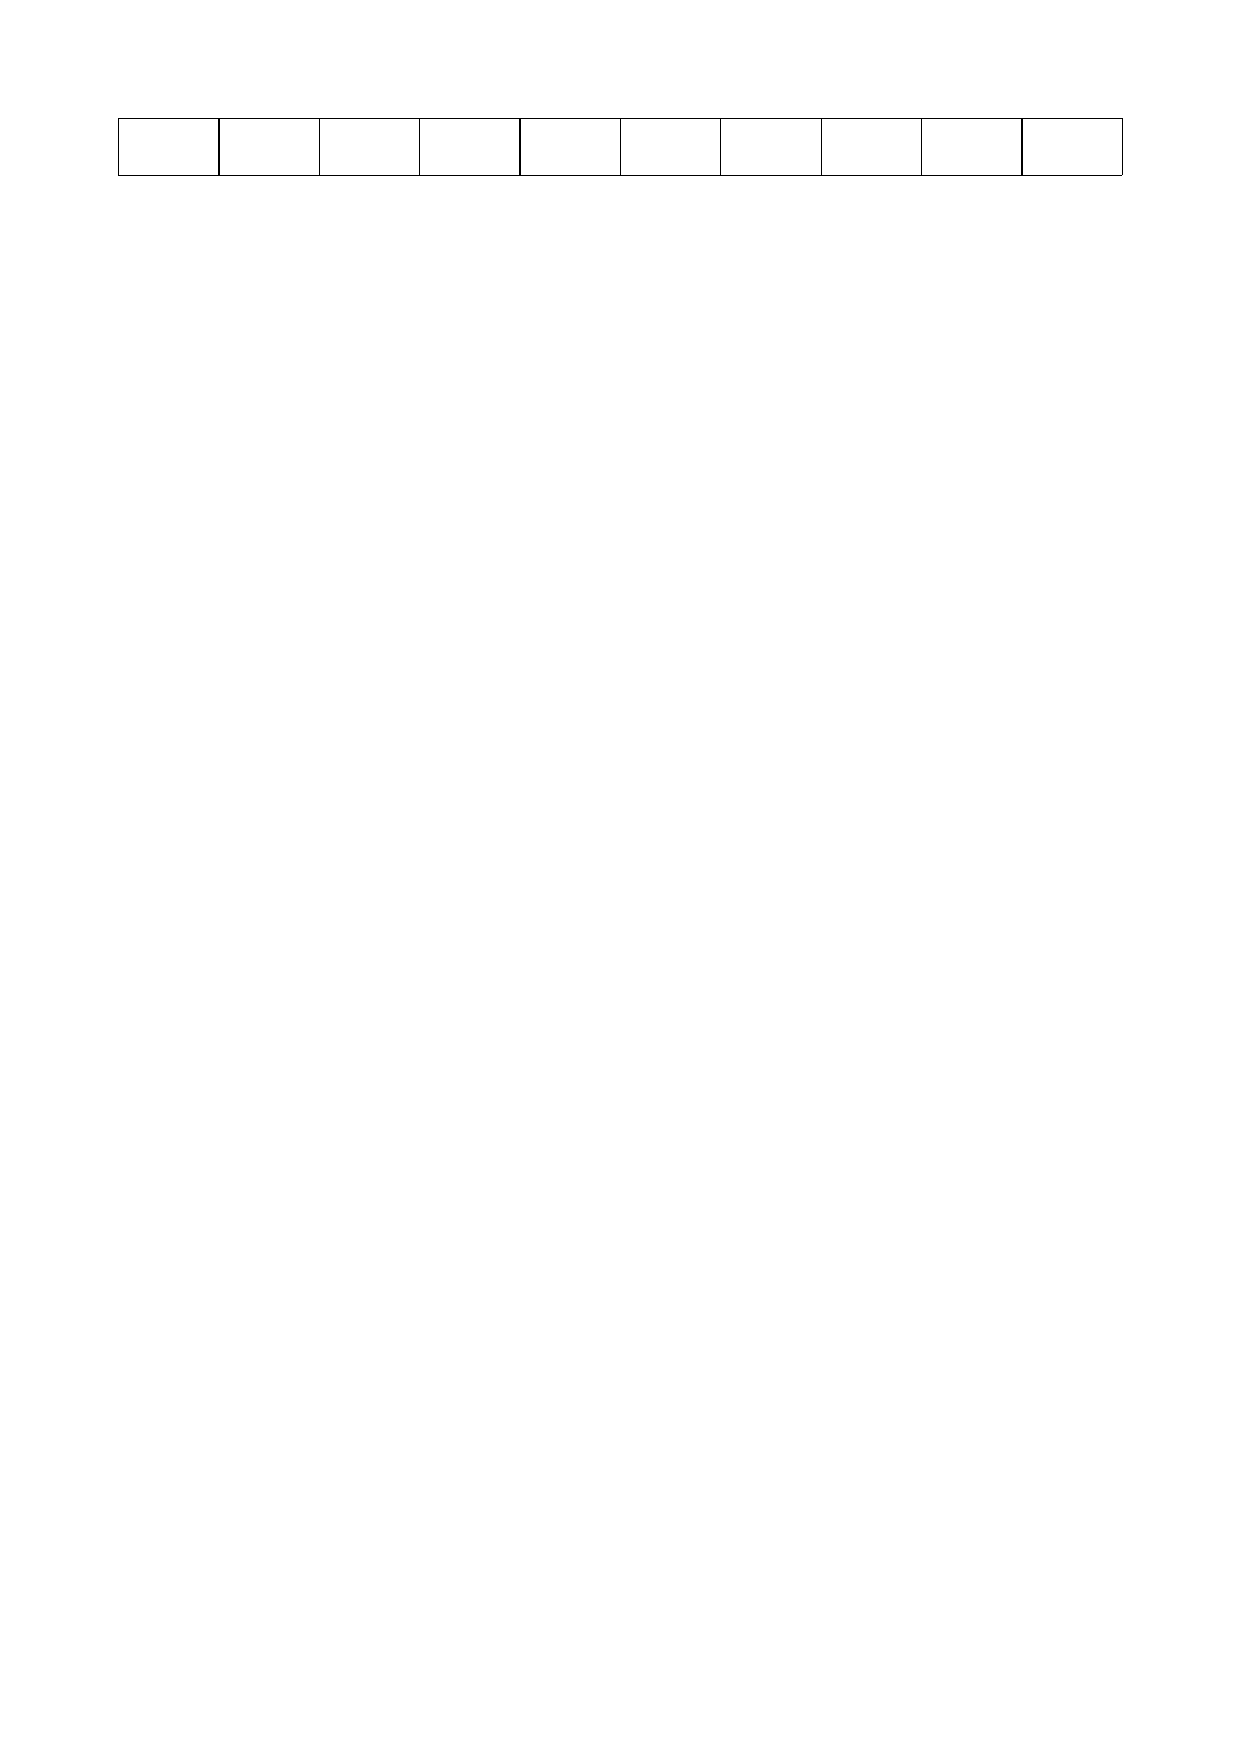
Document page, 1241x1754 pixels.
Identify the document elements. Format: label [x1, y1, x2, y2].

table_header [320, 119, 419, 175]
table_header [420, 119, 519, 175]
table_header [721, 119, 821, 175]
table_header [621, 119, 720, 175]
table_header [220, 119, 319, 175]
table_header [822, 119, 921, 175]
table_header [922, 119, 1021, 175]
table_header [119, 119, 218, 175]
table_header [1023, 119, 1122, 175]
table_header [521, 119, 620, 175]
